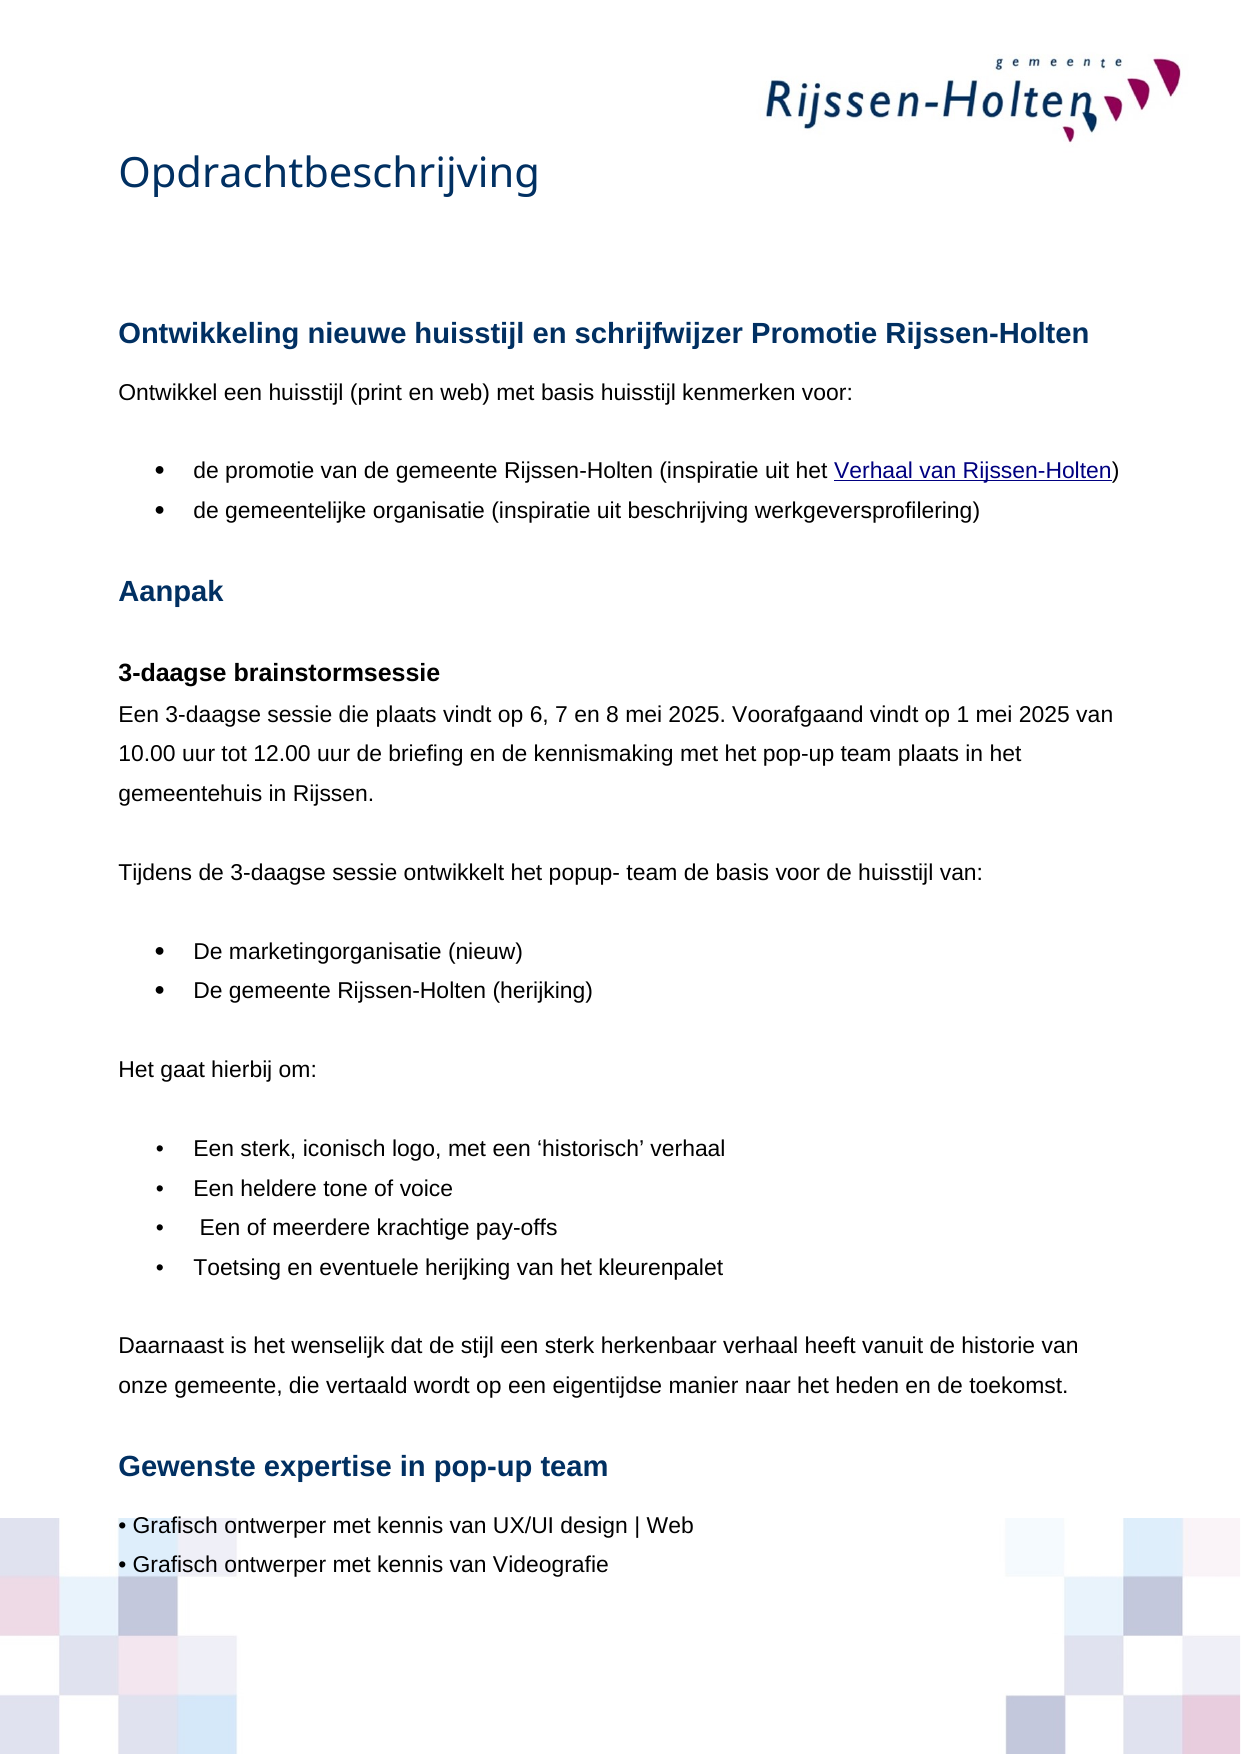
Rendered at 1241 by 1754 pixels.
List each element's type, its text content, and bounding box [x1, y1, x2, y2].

text Een 3-daagse sessie die plaats vindt op 6, 7 en 8 mei 2025. Voorafgaand vindt op 1 mei 2025 van 10.00 uur tot 12.00 uur de briefing en de kennismaking met het pop-up team plaats in het gemeentehuis in Rijssen. [118, 701, 1122, 806]
list De gemeente Rijssen-Holten (herijking) [156, 977, 1122, 1003]
list Toetsing en eventuele herijking van het kleurenpalet [156, 1253, 1122, 1280]
list de promotie van de gemeente Rijssen-Holten (inspiratie uit het Verhaal van Rijssen-Holten) [156, 457, 1122, 484]
subtitle Aanpak [118, 574, 1122, 607]
subtitle 3-daagse brainstormsessie [118, 658, 1122, 686]
subtitle Gewenste expertise in pop-up team [118, 1449, 1122, 1482]
text Ontwikkel een huisstijl (print en web) met basis huisstijl kenmerken voor: [118, 378, 1122, 444]
text Het gaat hierbij om: [118, 1056, 1122, 1082]
list Een sterk, iconisch logo, met een ‘historisch’ verhaal [156, 1135, 1122, 1161]
list Een of meerdere krachtige pay-offs [156, 1214, 1122, 1240]
text Tijdens de 3-daagse sessie ontwikkelt het popup- team de basis voor de huisstijl van: [118, 859, 1122, 924]
text Daarnaast is het wenselijk dat de stijl een sterk herkenbaar verhaal heeft vanuit de historie van onze gemeente, die vertaald wordt op een eigentijdse manier naar het heden en de toekomst. [118, 1332, 1122, 1398]
list de gemeentelijke organisatie (inspiratie uit beschrijving werkgeversprofilering) [156, 497, 1122, 523]
list De marketingorganisatie (nieuw) [156, 938, 1122, 964]
text • Grafisch ontwerper met kennis van UX/UI design | Web • Grafisch ontwerper met kennis van Videografie • Copywriting / Storytelling • Art Direction [118, 1512, 1122, 1518]
subtitle Opdrachtbeschrijving [118, 163, 1122, 200]
list Een heldere tone of voice [156, 1174, 1122, 1201]
subtitle Ontwikkeling nieuwe huisstijl en schrijfwijzer Promotie Rijssen-Holten [118, 316, 1122, 349]
